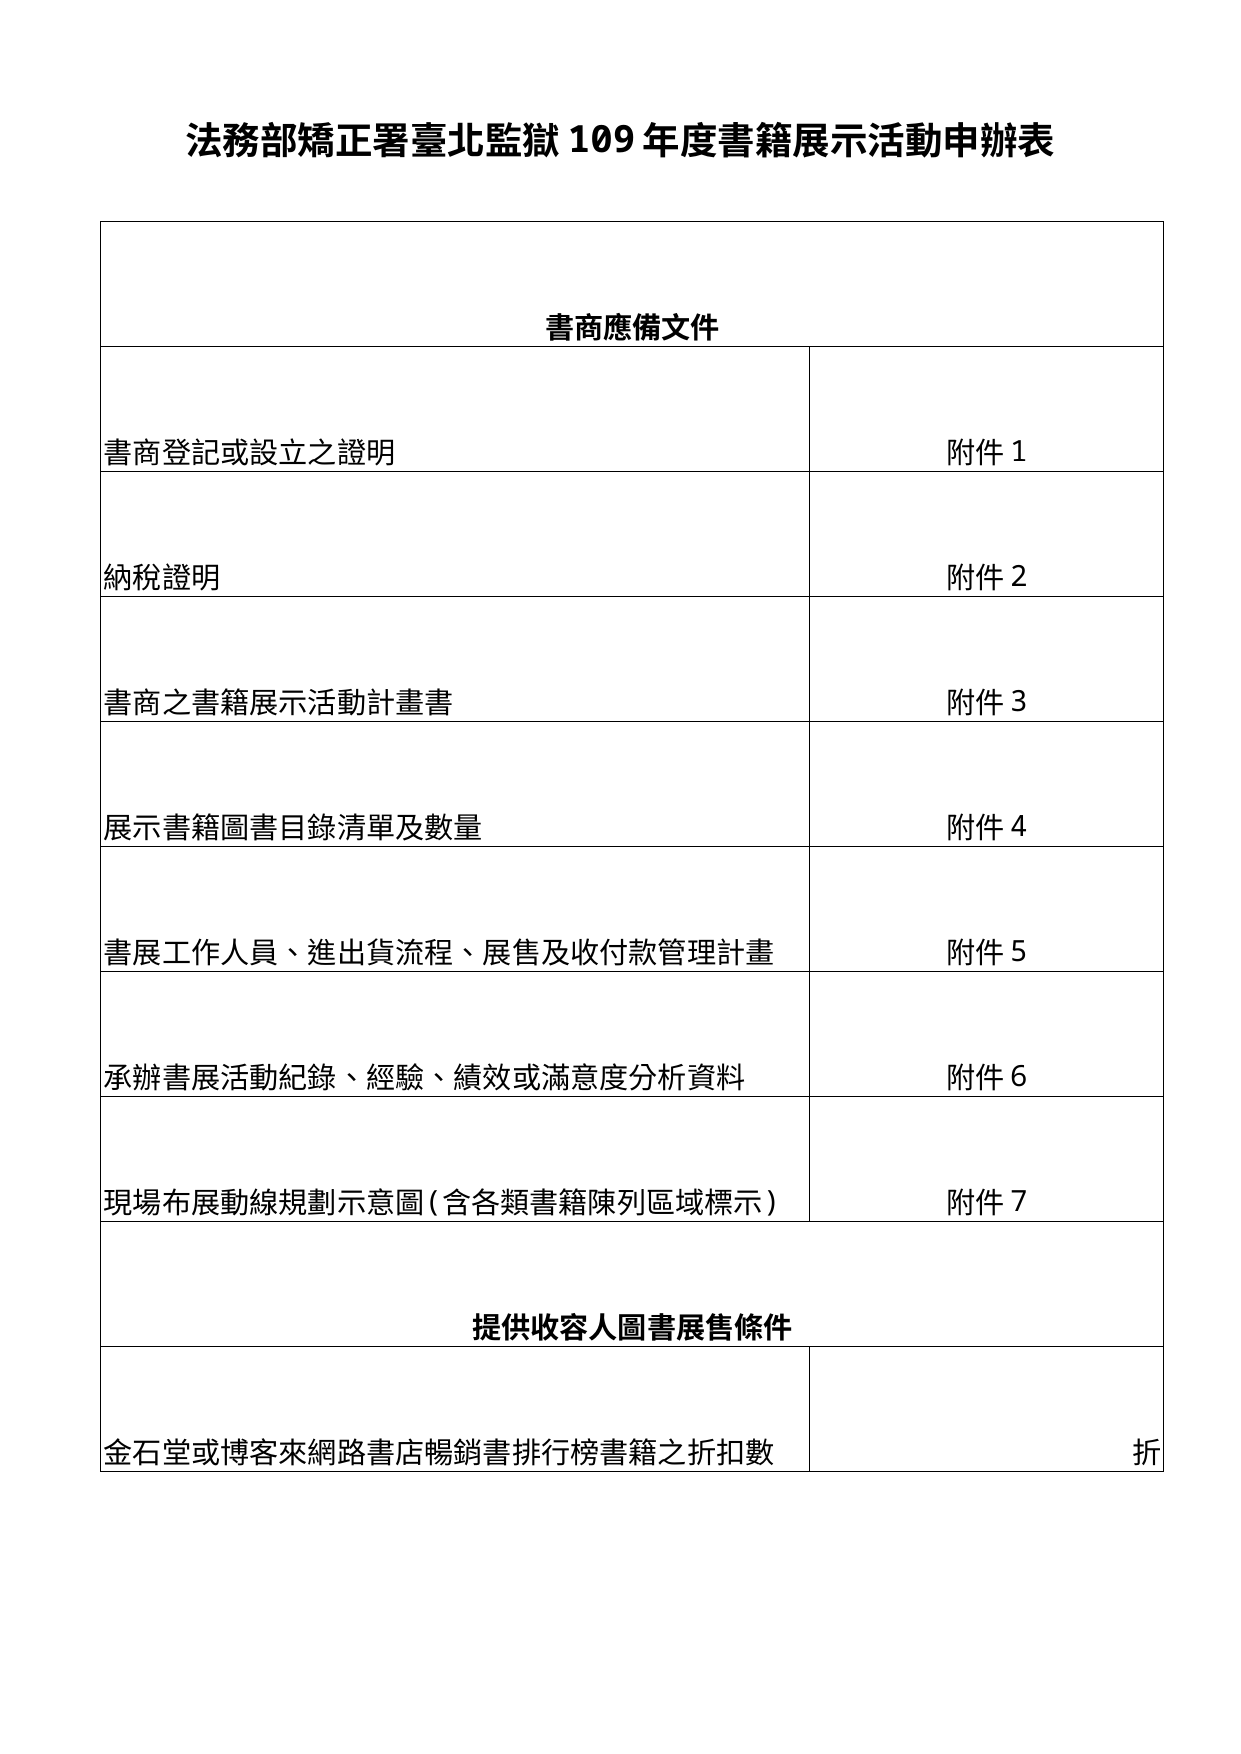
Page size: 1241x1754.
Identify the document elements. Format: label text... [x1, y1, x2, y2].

table_cell 附件4 [810, 722, 1163, 846]
table_cell 附件1 [810, 347, 1163, 471]
table_cell 展示書籍圖書目錄清單及數量 [101, 722, 809, 846]
table_cell 附件3 [810, 597, 1163, 721]
text 法務部矯正署臺北監獄109年度書籍展示活動申辦表 [112, 96, 1128, 159]
table_cell 書展工作人員、進出貨流程、展售及收付款管理計畫 [101, 847, 809, 971]
table_cell 納稅證明 [101, 472, 809, 596]
table_cell 附件7 [810, 1097, 1163, 1221]
table_cell 書商之書籍展示活動計畫書 [101, 597, 809, 721]
table_cell 附件5 [810, 847, 1163, 971]
table_cell 折 [810, 1347, 1163, 1471]
table_cell 書商登記或設立之證明 [101, 347, 809, 471]
table_cell 附件2 [810, 472, 1163, 596]
table_cell 附件6 [810, 972, 1163, 1096]
table_cell 金石堂或博客來網路書店暢銷書排行榜書籍之折扣數 [101, 1347, 809, 1471]
table_cell 現場布展動線規劃示意圖(含各類書籍陳列區域標示) [101, 1097, 809, 1221]
table_header 書商應備文件 [101, 222, 1163, 346]
table_cell 承辦書展活動紀錄、經驗、績效或滿意度分析資料 [101, 972, 809, 1096]
table_cell 提供收容人圖書展售條件 [101, 1222, 1163, 1346]
